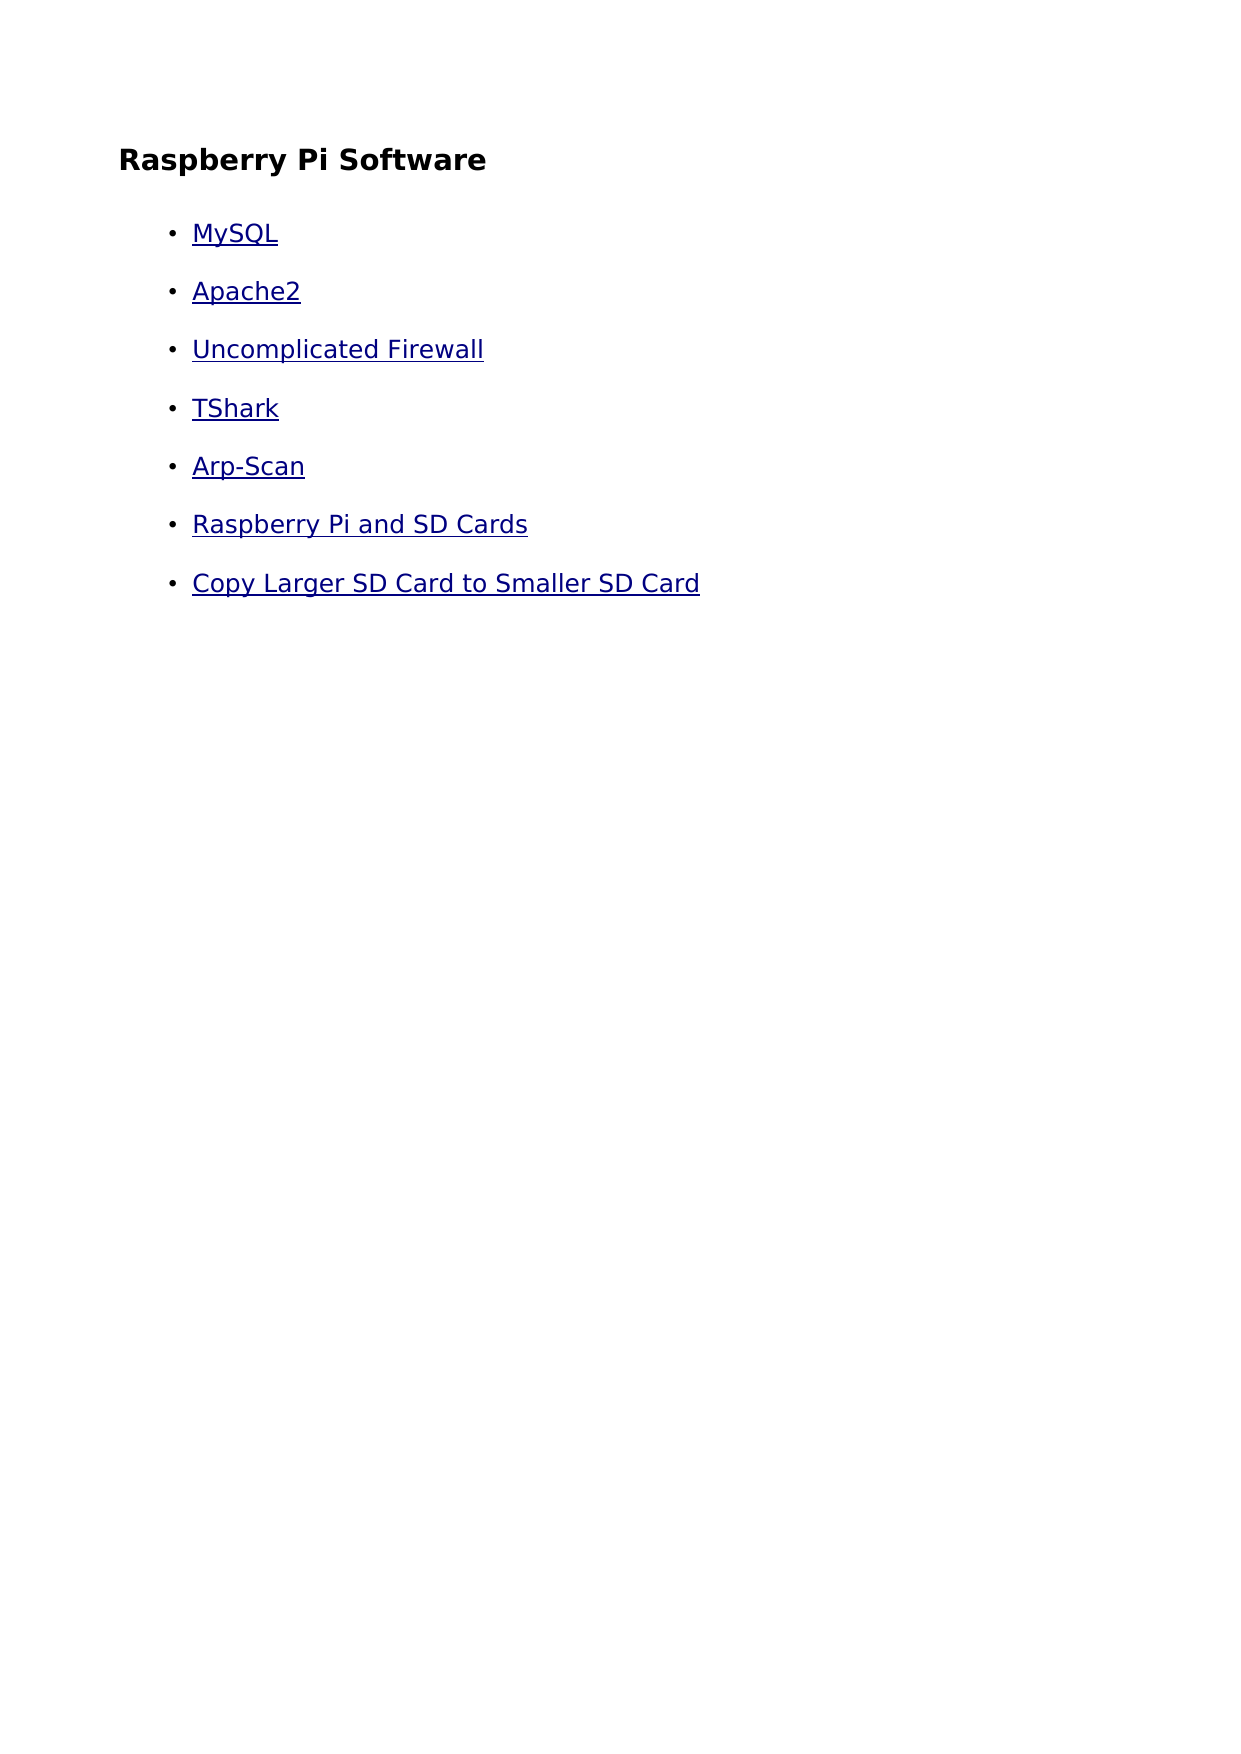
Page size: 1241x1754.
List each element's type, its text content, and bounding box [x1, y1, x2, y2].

list TShark [177, 394, 1122, 452]
list Uncomplicated Firewall [177, 336, 1122, 394]
list MySQL [177, 219, 1122, 277]
list Copy Larger SD Card to Smaller SD Card [177, 569, 1122, 627]
subtitle Raspberry Pi Software [118, 143, 1122, 177]
list Arp-Scan [177, 452, 1122, 511]
list Raspberry Pi and SD Cards [177, 511, 1122, 569]
list Apache2 [177, 277, 1122, 336]
